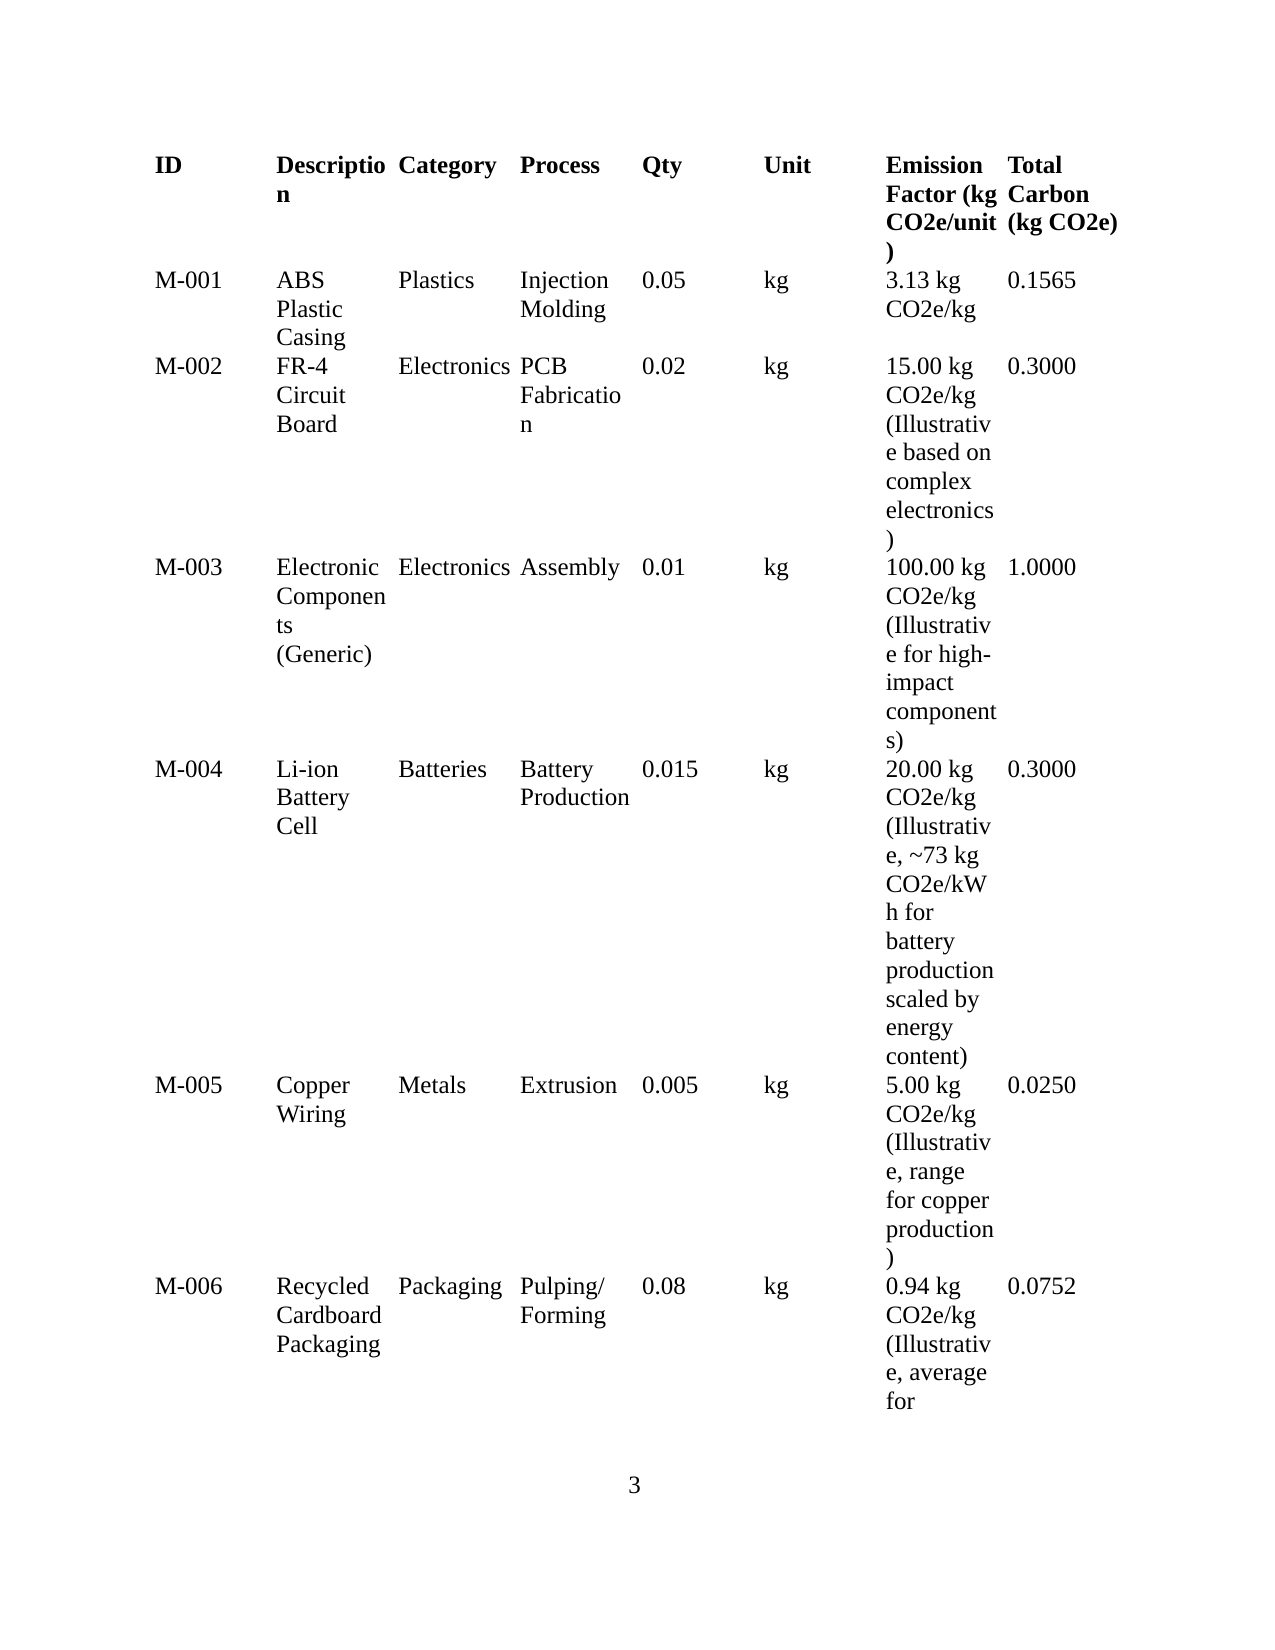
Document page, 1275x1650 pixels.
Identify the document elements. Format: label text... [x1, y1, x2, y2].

table_cell 1.0000 [1003, 553, 1125, 754]
table_cell 0.05 [638, 265, 759, 351]
table_cell Electronic Components (Generic) [272, 553, 394, 754]
table_cell Electronics [394, 553, 516, 754]
table_cell ABS Plastic Casing [272, 265, 394, 351]
table_cell Extrusion [516, 1070, 637, 1271]
table_cell M-003 [150, 553, 272, 754]
table_cell 0.94 kg CO2e/kg (Illustrative, average for [881, 1271, 1003, 1415]
table_header ID [150, 150, 272, 265]
table_cell PCB Fabrication [516, 351, 637, 552]
table_header Process [516, 150, 637, 265]
table_header Total Carbon (kg CO2e) [1003, 150, 1125, 265]
table_cell 0.0752 [1003, 1271, 1125, 1415]
table_cell 5.00 kg CO2e/kg (Illustrative, range for copper production) [881, 1070, 1003, 1271]
table_cell Recycled Cardboard Packaging [272, 1271, 394, 1415]
table_cell 0.01 [638, 553, 759, 754]
table_cell kg [759, 553, 881, 754]
table_header Qty [638, 150, 759, 265]
table_cell Copper Wiring [272, 1070, 394, 1271]
table_cell Battery Production [516, 754, 637, 1070]
table_cell kg [759, 265, 881, 351]
table_cell 0.02 [638, 351, 759, 552]
table_cell kg [759, 1070, 881, 1271]
table_cell M-001 [150, 265, 272, 351]
table_cell Injection Molding [516, 265, 637, 351]
table_cell 20.00 kg CO2e/kg (Illustrative, ~73 kg CO2e/kWh for battery production scaled by energy content) [881, 754, 1003, 1070]
table_cell 15.00 kg CO2e/kg (Illustrative based on complex electronics) [881, 351, 1003, 552]
table_cell 0.1565 [1003, 265, 1125, 351]
table_cell kg [759, 351, 881, 552]
table_cell kg [759, 754, 881, 1070]
table_cell Electronics [394, 351, 516, 552]
table_cell M-005 [150, 1070, 272, 1271]
table_cell M-004 [150, 754, 272, 1070]
table_cell 0.015 [638, 754, 759, 1070]
table_cell 100.00 kg CO2e/kg (Illustrative for high-impact components) [881, 553, 1003, 754]
table_cell Assembly [516, 553, 637, 754]
table_cell 0.3000 [1003, 351, 1125, 552]
table_cell Packaging [394, 1271, 516, 1415]
table_cell Batteries [394, 754, 516, 1070]
table_cell kg [759, 1271, 881, 1415]
table_cell 0.0250 [1003, 1070, 1125, 1271]
table_cell Plastics [394, 265, 516, 351]
table_cell Metals [394, 1070, 516, 1271]
table_header Emission Factor (kg CO2e/unit) [881, 150, 1003, 265]
table_cell FR-4 Circuit Board [272, 351, 394, 552]
table_cell 0.3000 [1003, 754, 1125, 1070]
table_cell 3.13 kg CO2e/kg [881, 265, 1003, 351]
table_header Category [394, 150, 516, 265]
table_cell M-002 [150, 351, 272, 552]
table_cell M-006 [150, 1271, 272, 1415]
table_cell Li-ion Battery Cell [272, 754, 394, 1070]
table_cell 0.005 [638, 1070, 759, 1271]
table_header Unit [759, 150, 881, 265]
table_cell Pulping/Forming [516, 1271, 637, 1415]
table_cell 0.08 [638, 1271, 759, 1415]
table_header Description [272, 150, 394, 265]
